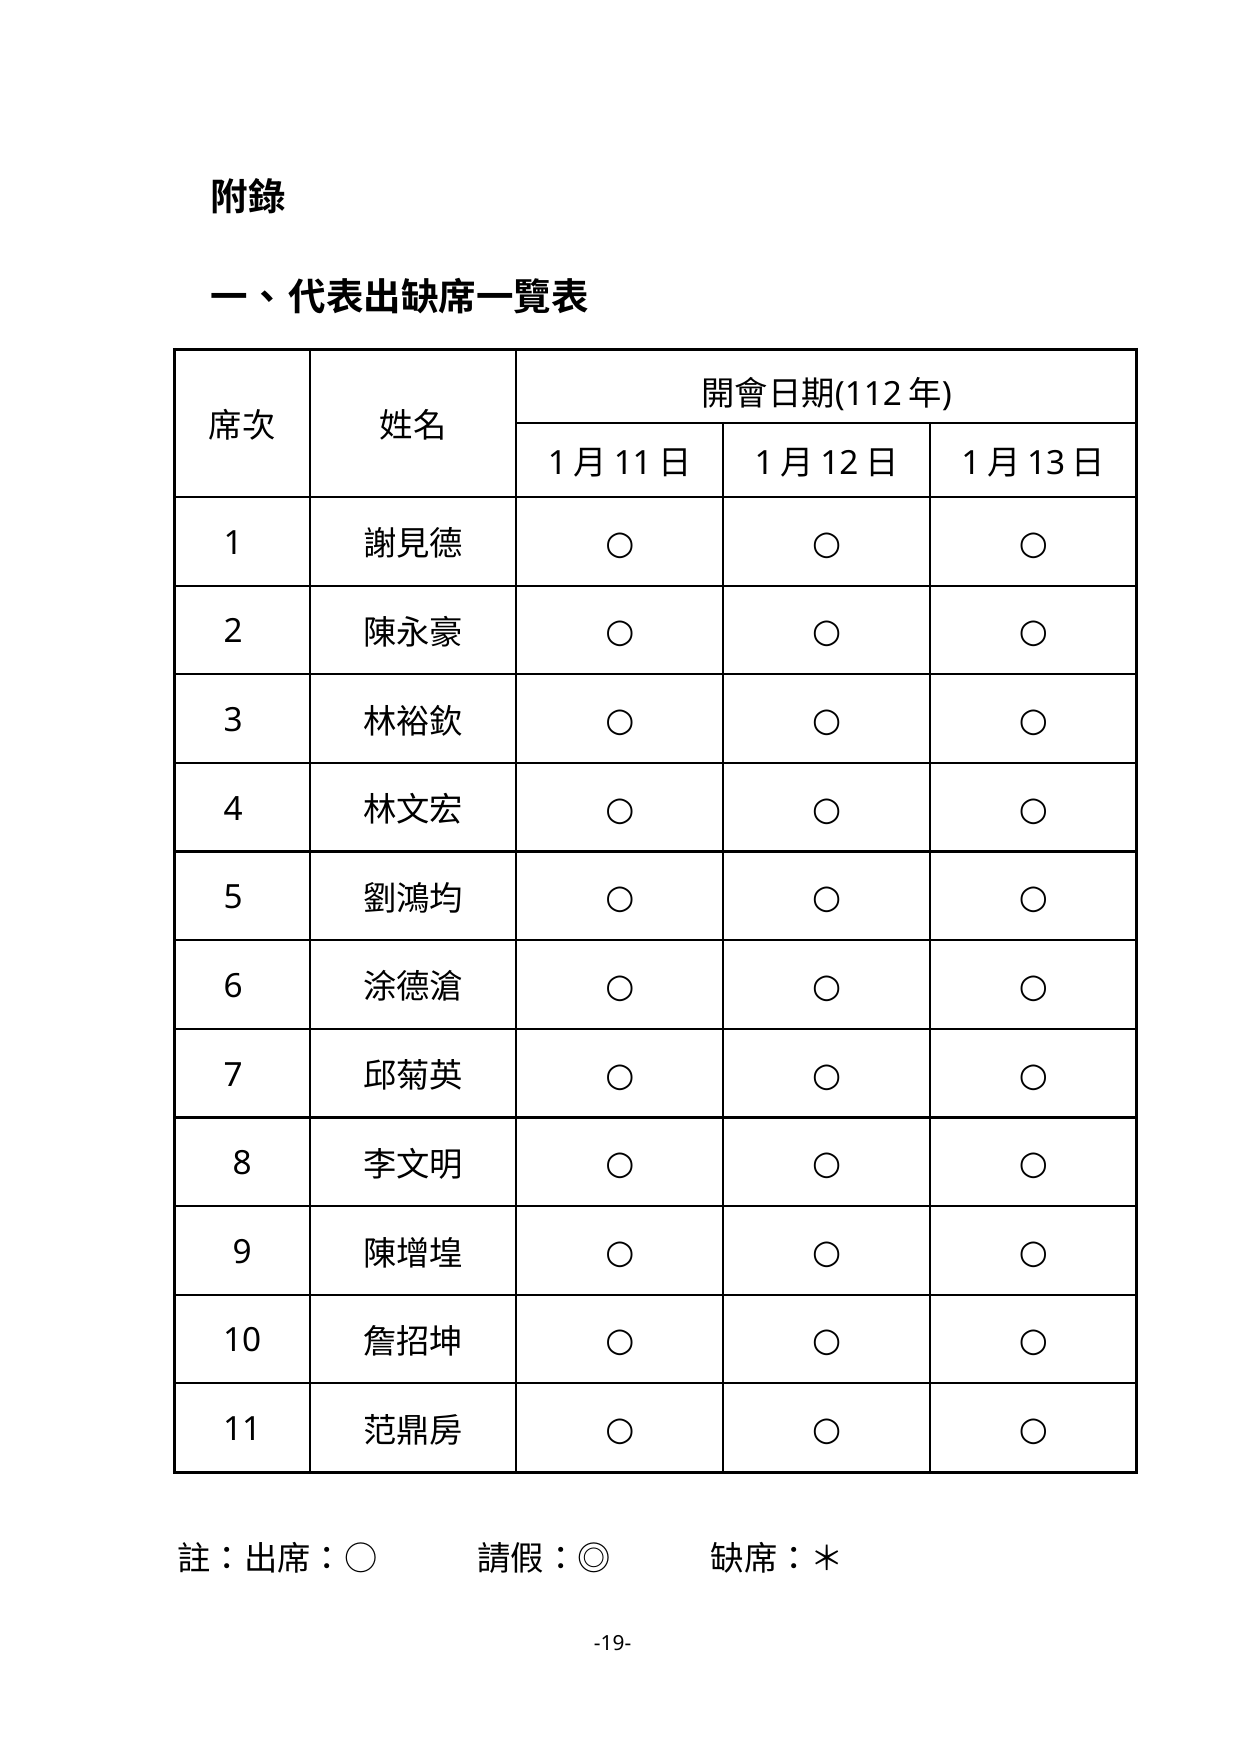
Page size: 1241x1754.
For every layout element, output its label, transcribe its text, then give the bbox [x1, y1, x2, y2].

table_cell ○ [931, 1384, 1135, 1471]
table_cell ○ [724, 1030, 929, 1116]
table_cell 9 [176, 1207, 309, 1294]
table_header 姓名 [311, 351, 515, 496]
table_cell ○ [931, 498, 1135, 584]
table_cell ○ [517, 1384, 722, 1471]
table_cell ○ [724, 1119, 929, 1205]
table_cell 1月13日 [931, 424, 1135, 496]
table_cell ○ [724, 1384, 929, 1471]
table_cell [176, 853, 309, 939]
table_cell ○ [931, 587, 1135, 673]
table_cell ○ [931, 853, 1135, 939]
table_cell ○ [517, 1207, 722, 1294]
table_cell 11 [176, 1384, 309, 1471]
table_cell 詹招坤 [311, 1296, 515, 1382]
text 註：出席：○ 請假：◎ 缺席：＊ [177, 1532, 1122, 1580]
table_cell ○ [517, 853, 722, 939]
table_cell ○ [724, 1296, 929, 1382]
table_cell ○ [724, 941, 929, 1028]
table_cell ○ [931, 1030, 1135, 1116]
table_cell 陳增堭 [311, 1207, 515, 1294]
table_cell ○ [931, 764, 1135, 850]
table_cell ○ [517, 675, 722, 762]
table_cell ○ [931, 1207, 1135, 1294]
table_header 開會日期(112年) [517, 351, 1135, 422]
table_cell 范鼎房 [311, 1384, 515, 1471]
table_cell 10 [176, 1296, 309, 1382]
table_cell ○ [724, 498, 929, 584]
table_cell [176, 498, 309, 584]
table_cell ○ [724, 1207, 929, 1294]
table_cell ○ [931, 941, 1135, 1028]
table_cell 邱菊英 [311, 1030, 515, 1116]
table_cell ○ [724, 853, 929, 939]
table_cell ○ [517, 587, 722, 673]
table_cell 林裕欽 [311, 675, 515, 762]
table_cell 8 [176, 1119, 309, 1205]
table_header 席次 [176, 351, 309, 496]
table_cell ○ [517, 498, 722, 584]
subtitle 附錄 [211, 166, 1122, 221]
table_cell [176, 941, 309, 1028]
table_cell ○ [724, 587, 929, 673]
table_cell 林文宏 [311, 764, 515, 850]
table_cell [176, 764, 309, 850]
table_cell 謝見德 [311, 498, 515, 584]
table_cell ○ [931, 1119, 1135, 1205]
table_cell ○ [517, 764, 722, 850]
table_cell [176, 675, 309, 762]
table_cell ○ [931, 1296, 1135, 1382]
table_cell ○ [517, 1030, 722, 1116]
table_cell ○ [724, 764, 929, 850]
table_cell 涂德滄 [311, 941, 515, 1028]
table_cell 1月11日 [517, 424, 722, 496]
table_cell 李文明 [311, 1119, 515, 1205]
table_cell ○ [517, 941, 722, 1028]
table_cell ○ [931, 675, 1135, 762]
table_cell 劉鴻均 [311, 853, 515, 939]
table_cell ○ [724, 675, 929, 762]
table_cell 1月12日 [724, 424, 929, 496]
table_cell ○ [517, 1119, 722, 1205]
table_cell [176, 587, 309, 673]
table_cell [176, 1030, 309, 1116]
subtitle 代表出缺席一覽表 [211, 267, 1122, 321]
table_cell 陳永豪 [311, 587, 515, 673]
table_cell ○ [517, 1296, 722, 1382]
